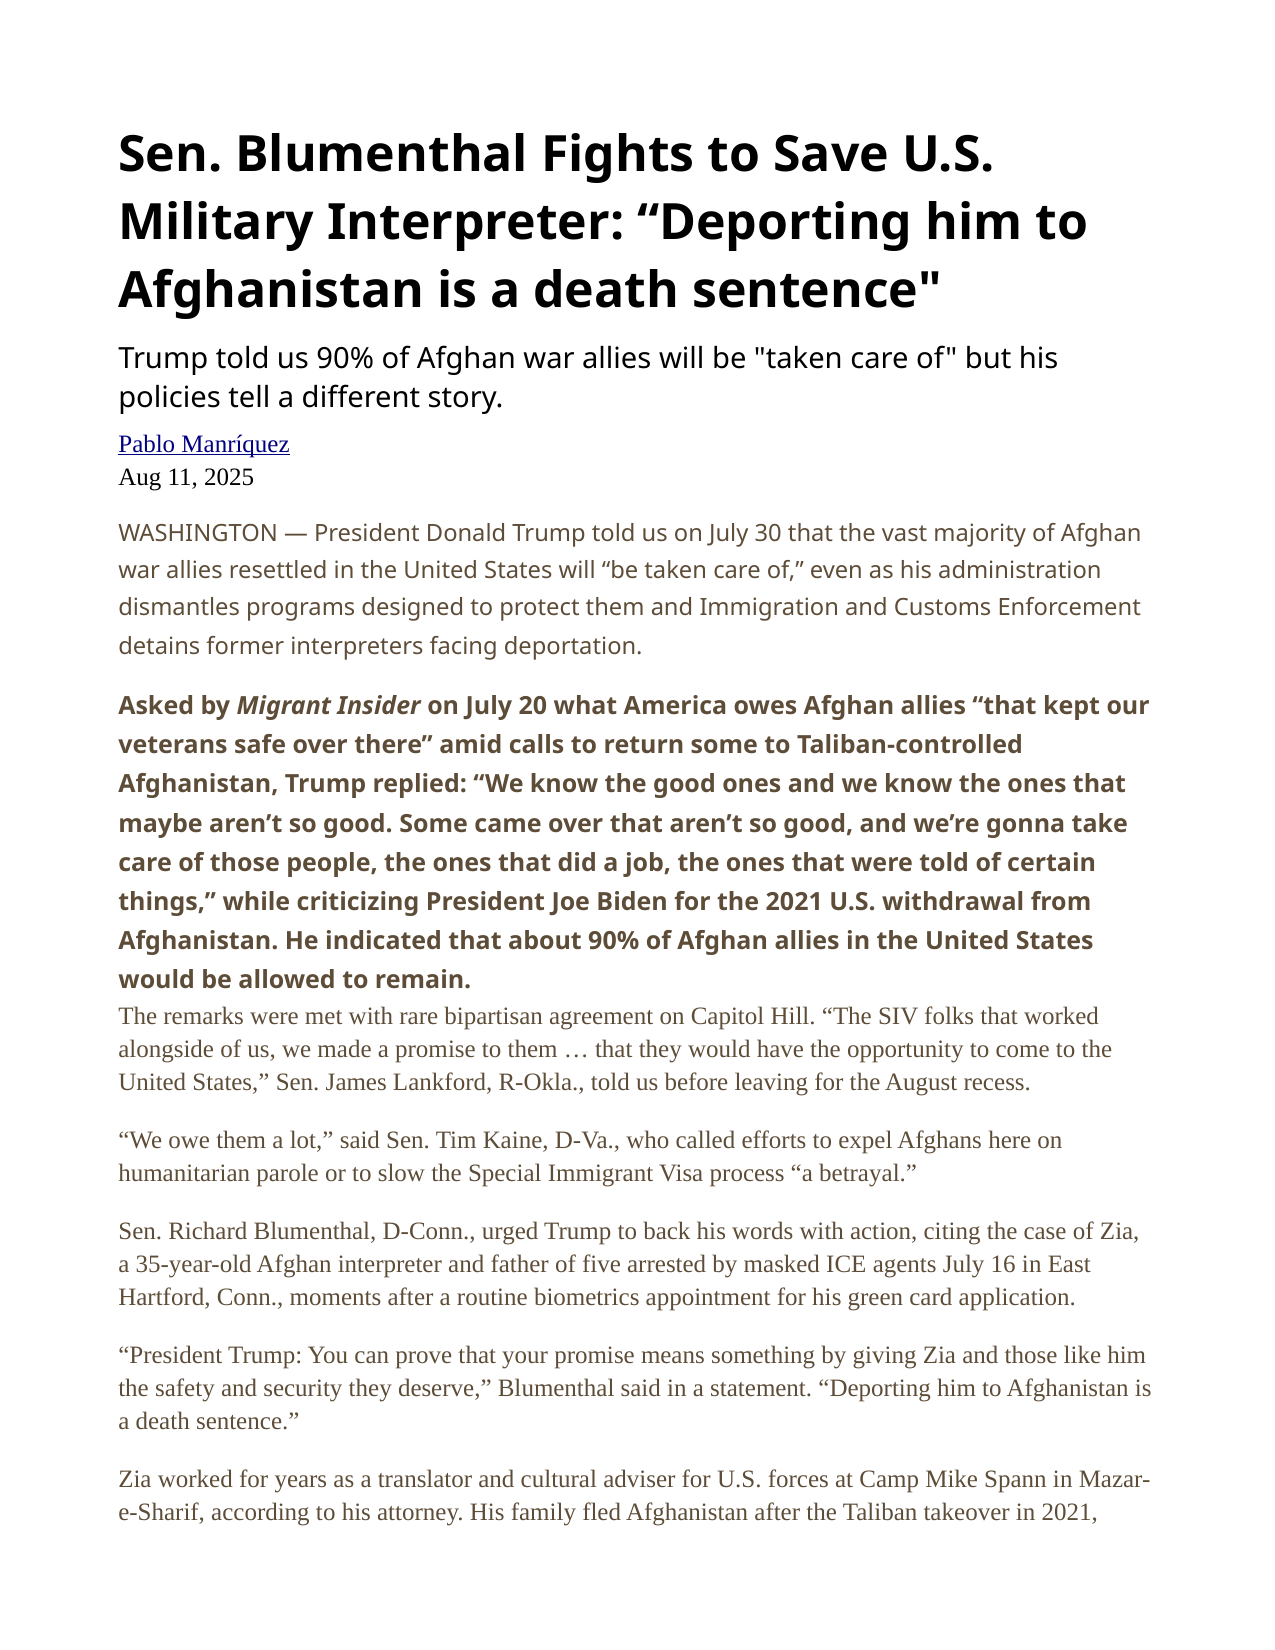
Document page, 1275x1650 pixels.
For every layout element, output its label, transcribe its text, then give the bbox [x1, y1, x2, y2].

text Sen. Richard Blumenthal, D-Conn., urged Trump to back his words with action, citing the case of Zia, a 35-year-old Afghan interpreter and father of five arrested by masked ICE agents July 16 in East Hartford, Conn., moments after a routine biometrics appointment for his green card application. [118, 1216, 1157, 1311]
subtitle Trump told us 90% of Afghan war allies will be "taken care of" but his policies tell a different story. [118, 337, 1157, 416]
text WASHINGTON — President Donald Trump told us on July 30 that the vast majority of Afghan war allies resettled in the United States will “be taken care of,” even as his administration dismantles programs designed to protect them and Immigration and Customs Enforcement detains former interpreters facing deportation. [118, 516, 1157, 662]
text Zia worked for years as a translator and cultural adviser for U.S. forces at Camp Mike Spann in Mazar-e-Sharif, according to his attorney. His family fled Afghanistan after the Taliban takeover in 2021, [118, 1464, 1157, 1526]
text “President Trump: You can prove that your promise means something by giving Zia and those like him the safety and security they deserve,” Blumenthal said in a statement. “Deporting him to Afghanistan is a death sentence.” [118, 1340, 1157, 1435]
text The remarks were met with rare bipartisan agreement on Capitol Hill. “The SIV folks that worked alongside of us, we made a promise to them … that they would have the opportunity to come to the United States,” Sen. James Lankford, R-Okla., told us before leaving for the August recess. [118, 1001, 1157, 1096]
text Asked by Migrant Insider on July 20 what America owes Afghan allies “that kept our veterans safe over there” amid calls to return some to Taliban-controlled Afghanistan, Trump replied: “We know the good ones and we know the ones that maybe aren’t so good. Some came over that aren’t so good, and we’re gonna take care of those people, the ones that did a job, the ones that were told of certain things,” while criticizing President Joe Biden for the 2021 U.S. withdrawal from Afghanistan. He indicated that about 90% of Afghan allies in the United States would be allowed to remain. [118, 688, 1157, 996]
text Aug 11, 2025 [118, 462, 1157, 491]
text “We owe them a lot,” said Sen. Tim Kaine, D-Va., who called efforts to expel Afghans here on humanitarian parole or to slow the Special Immigrant Visa process “a betrayal.” [118, 1125, 1157, 1187]
text Pablo Manríquez [118, 429, 1157, 458]
subtitle Sen. Blumenthal Fights to Save U.S. Military Interpreter: “Deporting him to Afghanistan is a death sentence" [118, 118, 1157, 322]
